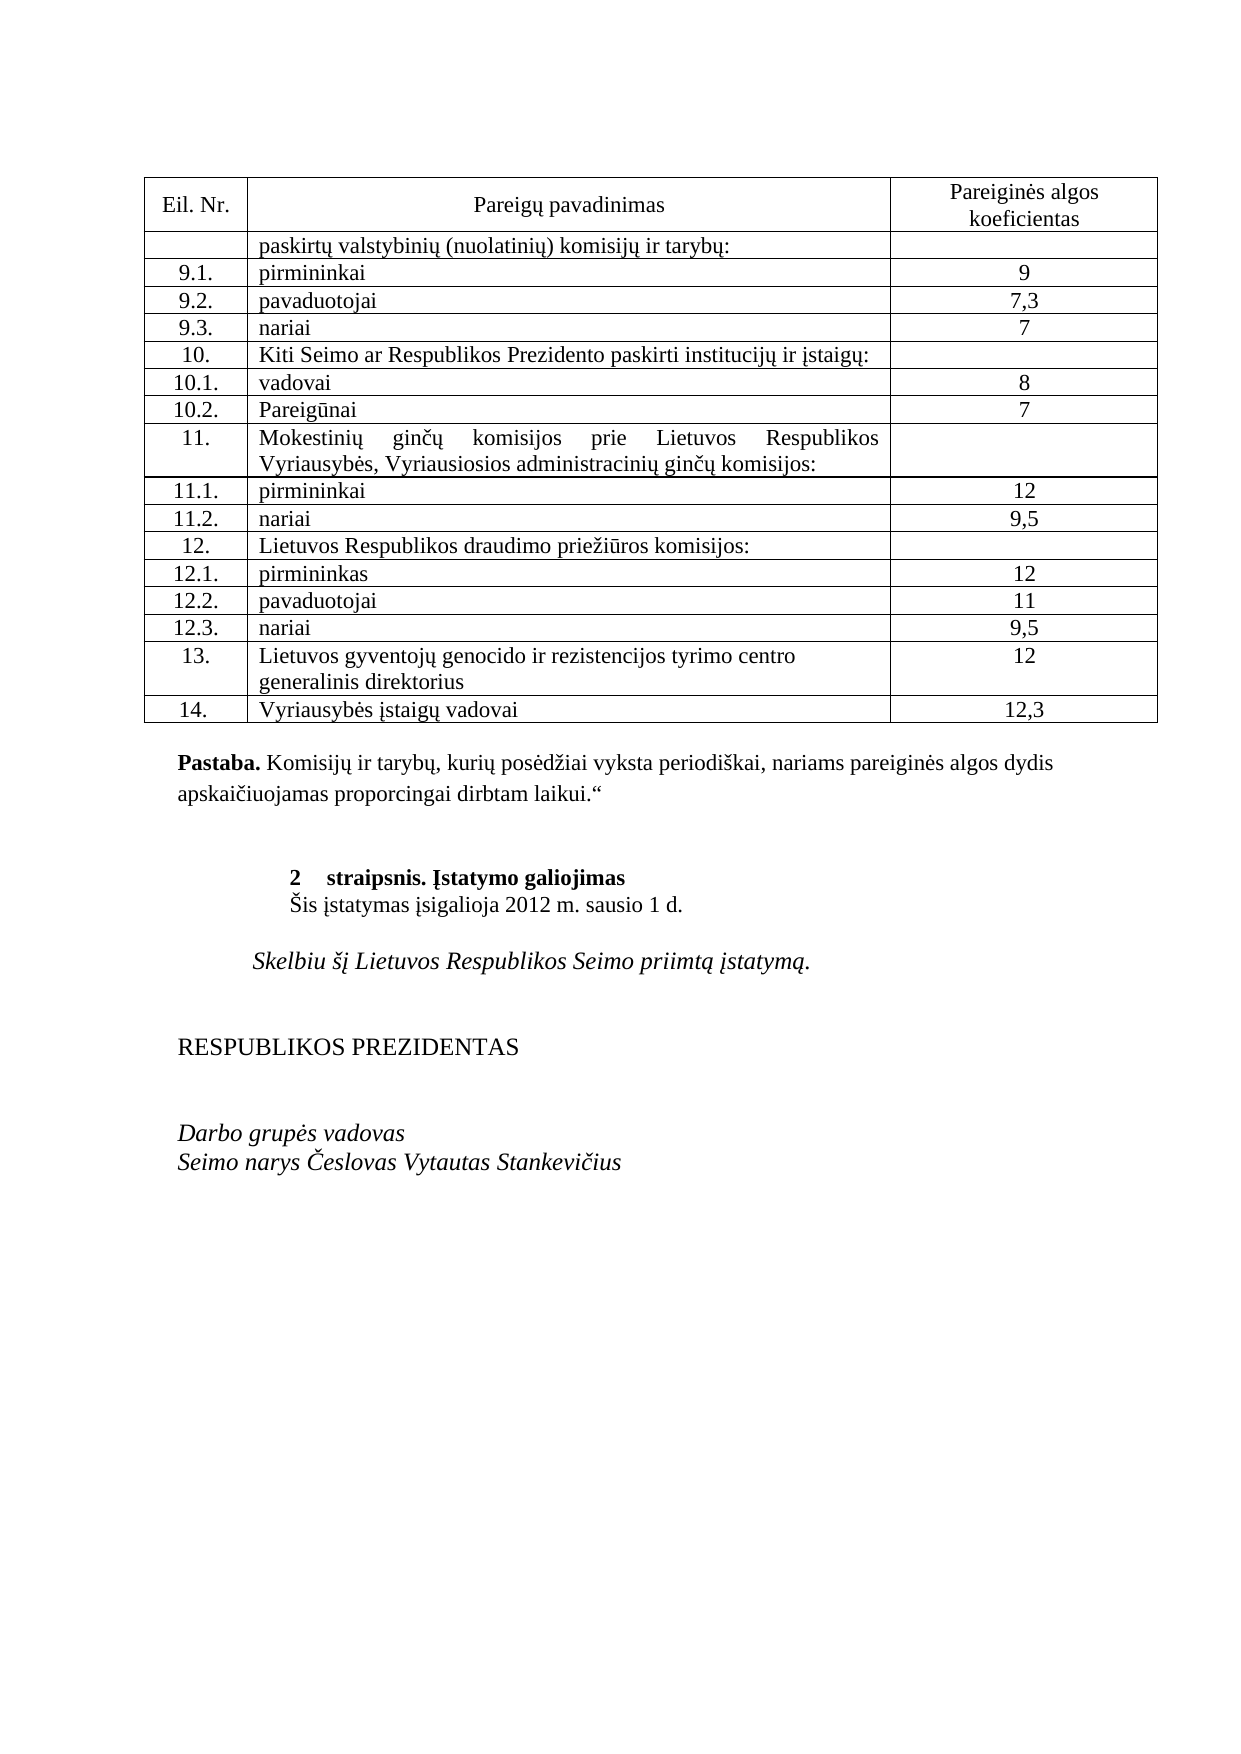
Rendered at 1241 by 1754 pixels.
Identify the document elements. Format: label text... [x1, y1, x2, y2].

table_cell Pareigūnai [248, 396, 890, 423]
text Šis įstatymas įsigalioja 2012 m. sausio 1 d. [289, 891, 1172, 917]
table_header Eil. Nr. [145, 178, 247, 231]
text Darbo grupės vadovas [177, 1118, 1181, 1147]
table_cell 9.3. [145, 314, 247, 341]
table_header Pareiginės algos koeficientas [891, 178, 1157, 231]
table_header Pareigų pavadinimas [248, 178, 890, 231]
table_cell pavaduotojai [248, 587, 890, 613]
table_cell [891, 232, 1157, 258]
table_cell [891, 532, 1157, 559]
table_cell 10. [145, 342, 247, 368]
table_cell Vyriausybės įstaigų vadovai [248, 696, 890, 722]
table_cell 9 [891, 259, 1157, 286]
table_cell 12,3 [891, 696, 1157, 722]
text RESPUBLIKOS PREZIDENTAS [177, 1032, 1181, 1061]
table_cell 10.1. [145, 369, 247, 395]
text Skelbiu šį Lietuvos Respublikos Seimo priimtą įstatymą. [177, 946, 1181, 974]
table_cell 7 [891, 396, 1157, 423]
table_cell 11.2. [145, 505, 247, 531]
table_cell pavaduotojai [248, 287, 890, 313]
table_cell 12. [145, 532, 247, 559]
table_cell 12 [891, 560, 1157, 586]
table_cell paskirtų valstybinių (nuolatinių) komisijų ir tarybų: [248, 232, 890, 258]
text Seimo narys Česlovas Vytautas Stankevičius [177, 1147, 1181, 1176]
table_cell pirmininkas [248, 560, 890, 586]
table_cell nariai [248, 615, 890, 641]
table_cell 9,5 [891, 615, 1157, 641]
table_cell Lietuvos Respublikos draudimo priežiūros komisijos: [248, 532, 890, 559]
table_cell [891, 342, 1157, 368]
table_cell [891, 424, 1157, 476]
table_cell 12.3. [145, 615, 247, 641]
table_cell 14. [145, 696, 247, 722]
table_cell [145, 232, 247, 258]
table_cell 13. [145, 642, 247, 694]
text Pastaba. Komisijų ir tarybų, kurių posėdžiai vyksta periodiškai, nariams pareiginės algos dydis apskaičiuojamas proporcingai dirbtam laikui.“ [177, 749, 1181, 806]
table_cell nariai [248, 505, 890, 531]
table_cell Kiti Seimo ar Respublikos Prezidento paskirti institucijų ir įstaigų: [248, 342, 890, 368]
table_cell nariai [248, 314, 890, 341]
table_cell 10.2. [145, 396, 247, 423]
table_cell 9,5 [891, 505, 1157, 531]
table_cell 11.1. [145, 478, 247, 504]
table_cell 7,3 [891, 287, 1157, 313]
table_cell 9.1. [145, 259, 247, 286]
table_cell Mokestinių ginčų komisijos prie Lietuvos Respublikos Vyriausybės, Vyriausiosios administracinių ginčų komisijos: [248, 424, 890, 476]
table_cell pirmininkai [248, 478, 890, 504]
table_cell 8 [891, 369, 1157, 395]
table_cell 11. [145, 424, 247, 476]
table_cell pirmininkai [248, 259, 890, 286]
table_cell 12 [891, 478, 1157, 504]
table_cell Lietuvos gyventojų genocido ir rezistencijos tyrimo centro generalinis direktorius [248, 642, 890, 694]
table_cell 12.2. [145, 587, 247, 613]
table_cell 9.2. [145, 287, 247, 313]
table_cell 12.1. [145, 560, 247, 586]
table_cell 7 [891, 314, 1157, 341]
table_cell vadovai [248, 369, 890, 395]
table_cell 12 [891, 642, 1157, 694]
table_cell 11 [891, 587, 1157, 613]
text 2 straipsnis. Įstatymo galiojimas [289, 864, 1172, 891]
